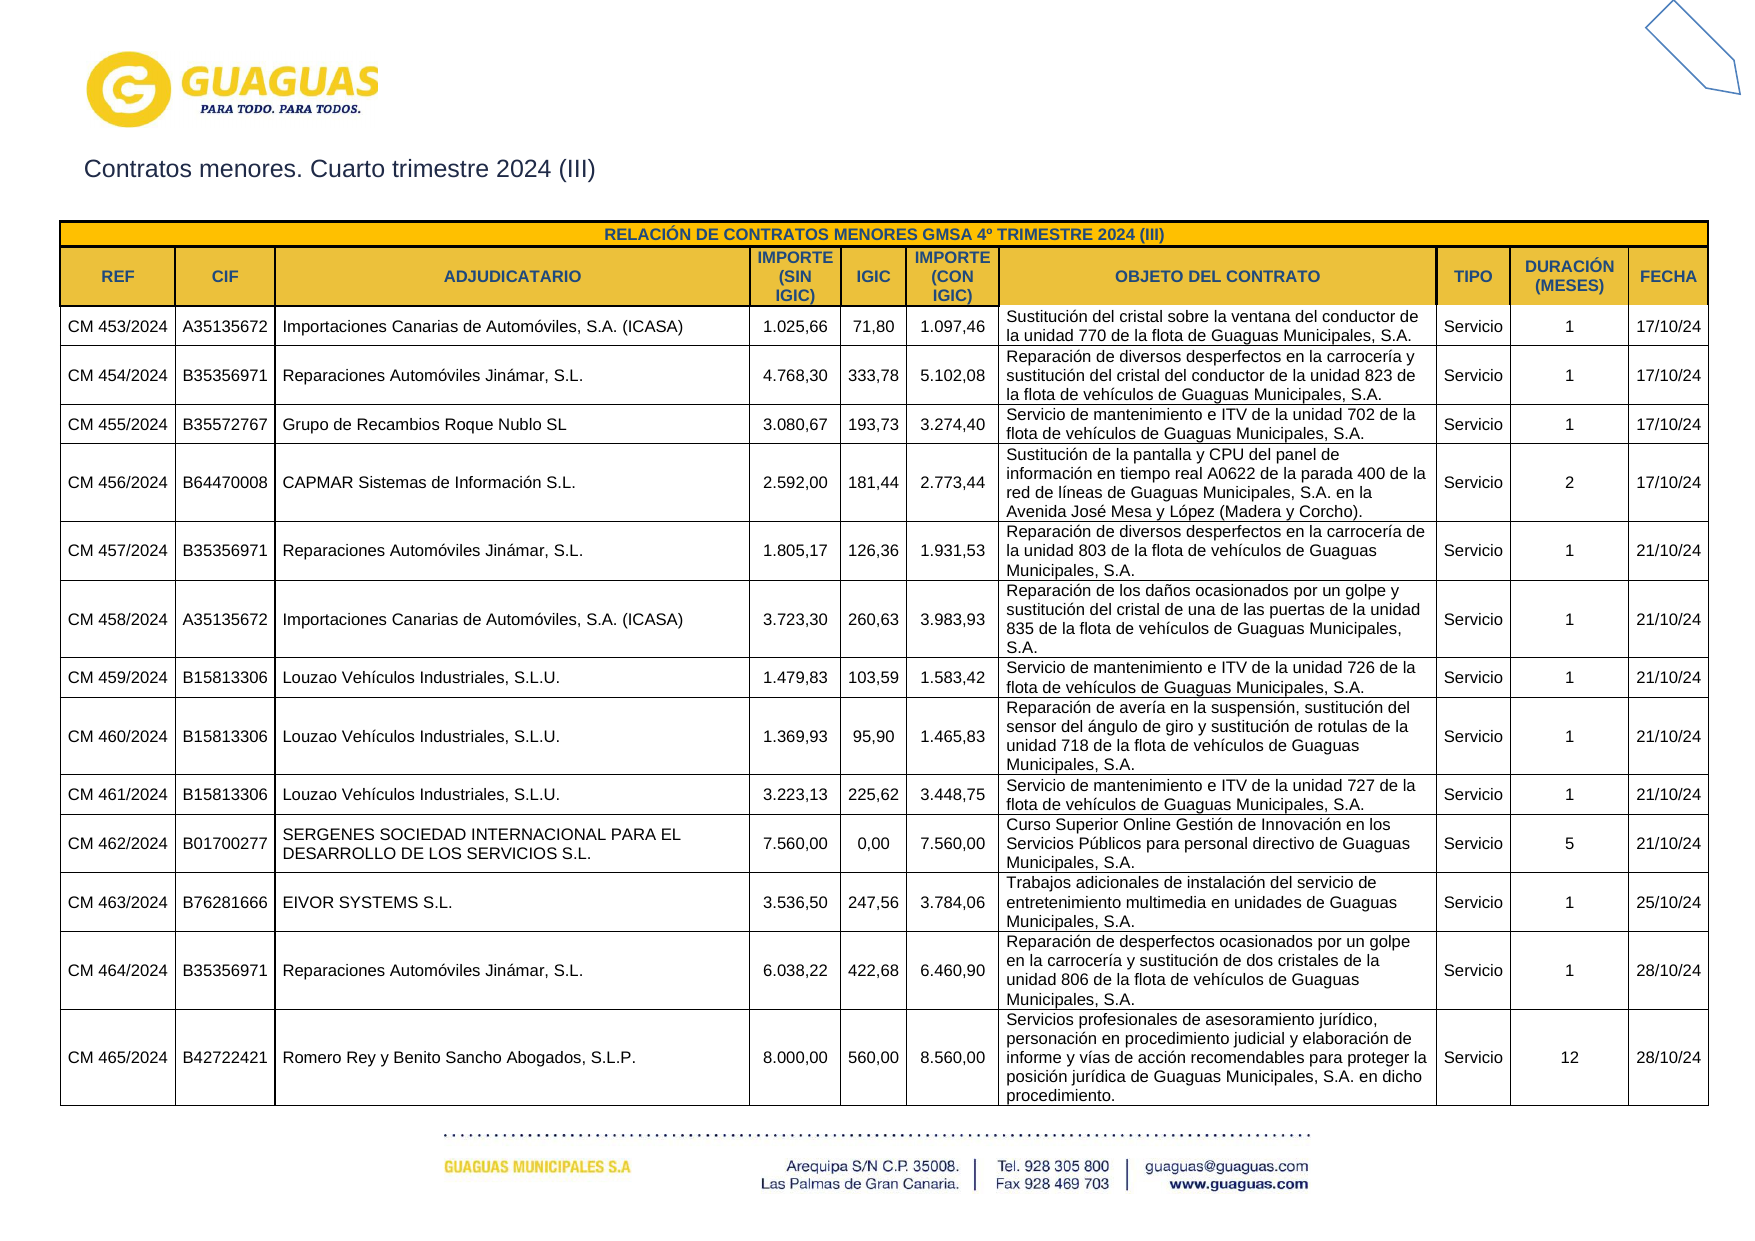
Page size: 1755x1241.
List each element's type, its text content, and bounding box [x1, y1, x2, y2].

table_cell 17/10/24 [1629, 305, 1708, 345]
table_cell Servicio de mantenimiento e ITV de la unidad 702 de la flota de vehículos de Guaguas Municipales, S.A. [999, 405, 1436, 443]
table_cell 3.274,40 [907, 405, 998, 443]
table_cell 17/10/24 [1629, 444, 1708, 521]
table_cell 3.080,67 [750, 405, 840, 443]
table_cell 1.479,83 [750, 658, 840, 697]
table_cell 181,44 [841, 444, 906, 521]
table_cell Sustitución de la pantalla y CPU del panel de información en tiempo real A0622 de la parada 400 de la red de líneas de Guaguas Municipales, S.A. en la Avenida José Mesa y López (Madera y Corcho). [999, 444, 1436, 521]
table_cell Importaciones Canarias de Automóviles, S.A. (ICASA) [276, 581, 749, 657]
table_cell Louzao Vehículos Industriales, S.L.U. [276, 775, 749, 814]
table_cell CM 454/2024 [61, 346, 175, 404]
table_cell Reparaciones Automóviles Jinámar, S.L. [276, 522, 749, 579]
table_cell Reparaciones Automóviles Jinámar, S.L. [276, 932, 749, 1008]
table_cell 1 [1511, 522, 1628, 579]
table_cell CM 465/2024 [61, 1010, 175, 1105]
table_cell 3.223,13 [750, 775, 840, 814]
table_cell 21/10/24 [1629, 522, 1708, 579]
table_cell 1.805,17 [750, 522, 840, 579]
table_cell 1 [1511, 405, 1628, 443]
table_cell 5 [1511, 815, 1628, 872]
table_cell 12 [1511, 1010, 1628, 1105]
table_cell B35356971 [176, 346, 274, 404]
table_cell 1 [1511, 775, 1628, 814]
table_cell 1.931,53 [907, 522, 998, 579]
table_cell 1 [1511, 581, 1628, 657]
table_cell Servicio [1437, 873, 1510, 931]
table_cell EIVOR SYSTEMS S.L. [276, 873, 749, 931]
table_cell CM 461/2024 [61, 775, 175, 814]
table_cell 3.784,06 [907, 873, 998, 931]
table_cell Servicio [1437, 305, 1510, 345]
table_cell 126,36 [841, 522, 906, 579]
table_cell Reparación de los daños ocasionados por un golpe y sustitución del cristal de una de las puertas de la unidad 835 de la flota de vehículos de Guaguas Municipales, S.A. [999, 581, 1436, 657]
table_cell 17/10/24 [1629, 405, 1708, 443]
table_cell 1.465,83 [907, 698, 998, 774]
table_cell Reparación de diversos desperfectos en la carrocería y sustitución del cristal del conductor de la unidad 823 de la flota de vehículos de Guaguas Municipales, S.A. [999, 346, 1436, 404]
table_cell CM 458/2024 [61, 581, 175, 657]
table_cell Romero Rey y Benito Sancho Abogados, S.L.P. [276, 1010, 749, 1105]
table_cell CM 456/2024 [61, 444, 175, 521]
text Contratos menores. Cuarto trimestre 2024 (III) [84, 154, 1607, 183]
table_cell 7.560,00 [907, 815, 998, 872]
table_cell Grupo de Recambios Roque Nublo SL [276, 405, 749, 443]
table_cell CM 460/2024 [61, 698, 175, 774]
table_cell 1.583,42 [907, 658, 998, 697]
table_cell CM 463/2024 [61, 873, 175, 931]
table_cell CM 462/2024 [61, 815, 175, 872]
table_cell 260,63 [841, 581, 906, 657]
table_cell Reparación de avería en la suspensión, sustitución del sensor del ángulo de giro y sustitución de rotulas de la unidad 718 de la flota de vehículos de Guaguas Municipales, S.A. [999, 698, 1436, 774]
table_cell Importaciones Canarias de Automóviles, S.A. (ICASA) [276, 307, 749, 345]
table_cell IGIC [842, 248, 905, 305]
table_cell 2 [1511, 444, 1628, 521]
table_cell Louzao Vehículos Industriales, S.L.U. [276, 658, 749, 697]
table_cell 1.369,93 [750, 698, 840, 774]
table_cell B35356971 [176, 522, 274, 579]
table_cell CAPMAR Sistemas de Información S.L. [276, 444, 749, 521]
table_cell B15813306 [176, 658, 274, 697]
table_cell 2.773,44 [907, 444, 998, 521]
table_cell B15813306 [176, 775, 274, 814]
table_cell 247,56 [841, 873, 906, 931]
table_cell 4.768,30 [750, 346, 840, 404]
table_cell 6.038,22 [750, 932, 840, 1008]
table_cell Servicio [1437, 658, 1510, 697]
table_cell B76281666 [176, 873, 274, 931]
table_cell 6.460,90 [907, 932, 998, 1008]
table_cell 28/10/24 [1629, 932, 1708, 1008]
table_cell FECHA [1629, 248, 1707, 305]
table_cell 3.983,93 [907, 581, 998, 657]
table_cell IMPORTE (SIN IGIC) [751, 248, 840, 305]
table_cell Servicio [1437, 698, 1510, 774]
table_cell 8.560,00 [907, 1010, 998, 1105]
table_cell 28/10/24 [1629, 1010, 1708, 1105]
table_cell 193,73 [841, 405, 906, 443]
table_cell 2.592,00 [750, 444, 840, 521]
table_cell CM 455/2024 [61, 405, 175, 443]
table_cell 17/10/24 [1629, 346, 1708, 404]
table_cell Reparación de diversos desperfectos en la carrocería de la unidad 803 de la flota de vehículos de Guaguas Municipales, S.A. [999, 522, 1436, 579]
table_cell 1.097,46 [907, 307, 998, 345]
table_cell 1.025,66 [750, 307, 840, 345]
table_cell 95,90 [841, 698, 906, 774]
table_cell 0,00 [841, 815, 906, 872]
table_cell TIPO [1438, 248, 1509, 305]
table_cell 7.560,00 [750, 815, 840, 872]
table_cell REF [61, 248, 174, 305]
table_cell Louzao Vehículos Industriales, S.L.U. [276, 698, 749, 774]
table_cell 21/10/24 [1629, 658, 1708, 697]
table_cell A35135672 [176, 307, 274, 345]
table_cell 1 [1511, 658, 1628, 697]
table_cell CM 457/2024 [61, 522, 175, 579]
table_cell Sustitución del cristal sobre la ventana del conductor de la unidad 770 de la flota de Guaguas Municipales, S.A. [999, 305, 1436, 345]
table_cell 1 [1511, 932, 1628, 1008]
table_cell Servicio de mantenimiento e ITV de la unidad 727 de la flota de vehículos de Guaguas Municipales, S.A. [999, 775, 1436, 814]
table_cell B35356971 [176, 932, 274, 1008]
table_cell Servicio [1437, 581, 1510, 657]
table_cell B64470008 [176, 444, 274, 521]
table_cell Servicio [1437, 775, 1510, 814]
table_cell 21/10/24 [1629, 698, 1708, 774]
table_cell 1 [1511, 873, 1628, 931]
table_cell 560,00 [841, 1010, 906, 1105]
table_cell 3.536,50 [750, 873, 840, 931]
table_cell 103,59 [841, 658, 906, 697]
table_cell 422,68 [841, 932, 906, 1008]
table_cell B42722421 [176, 1010, 274, 1105]
table_cell CM 464/2024 [61, 932, 175, 1008]
table_cell DURACIÓN (MESES) [1511, 248, 1628, 305]
table_cell 21/10/24 [1629, 581, 1708, 657]
table_cell Reparaciones Automóviles Jinámar, S.L. [276, 346, 749, 404]
table_cell 21/10/24 [1629, 815, 1708, 872]
table_cell CM 459/2024 [61, 658, 175, 697]
table_cell 1 [1511, 698, 1628, 774]
table_cell B15813306 [176, 698, 274, 774]
table_header RELACIÓN DE CONTRATOS MENORES GMSA 4º TRIMESTRE 2024 (III) [61, 223, 1707, 245]
table_cell A35135672 [176, 581, 274, 657]
table_cell Servicio [1437, 405, 1510, 443]
table_cell 1 [1511, 305, 1628, 345]
table_cell Servicio [1437, 522, 1510, 579]
table_cell CIF [176, 248, 274, 305]
table_cell Servicio [1437, 346, 1510, 404]
table_cell Servicio [1437, 1010, 1510, 1105]
table_cell 71,80 [841, 307, 906, 345]
table_cell Curso Superior Online Gestión de Innovación en los Servicios Públicos para personal directivo de Guaguas Municipales, S.A. [999, 815, 1436, 872]
table_cell 25/10/24 [1629, 873, 1708, 931]
table_cell ADJUDICATARIO [276, 248, 749, 305]
table_cell Servicio de mantenimiento e ITV de la unidad 726 de la flota de vehículos de Guaguas Municipales, S.A. [999, 658, 1436, 697]
table_cell 1 [1511, 346, 1628, 404]
table_cell 225,62 [841, 775, 906, 814]
table_cell 3.723,30 [750, 581, 840, 657]
table_cell Servicio [1437, 932, 1510, 1008]
table_cell OBJETO DEL CONTRATO [1000, 248, 1435, 305]
table_cell SERGENES SOCIEDAD INTERNACIONAL PARA EL DESARROLLO DE LOS SERVICIOS S.L. [276, 815, 749, 872]
table_cell Servicio [1437, 815, 1510, 872]
table_cell Trabajos adicionales de instalación del servicio de entretenimiento multimedia en unidades de Guaguas Municipales, S.A. [999, 873, 1436, 931]
table_cell 5.102,08 [907, 346, 998, 404]
table_cell 8.000,00 [750, 1010, 840, 1105]
table_cell IMPORTE (CON IGIC) [907, 248, 998, 305]
table_cell CM 453/2024 [61, 307, 175, 345]
table_cell Reparación de desperfectos ocasionados por un golpe en la carrocería y sustitución de dos cristales de la unidad 806 de la flota de vehículos de Guaguas Municipales, S.A. [999, 932, 1436, 1008]
table_cell B01700277 [176, 815, 274, 872]
table_cell Servicio [1437, 444, 1510, 521]
table_cell 333,78 [841, 346, 906, 404]
table_cell Servicios profesionales de asesoramiento jurídico, personación en procedimiento judicial y elaboración de informe y vías de acción recomendables para proteger la posición jurídica de Guaguas Municipales, S.A. en dicho procedimiento. [999, 1010, 1436, 1105]
table_cell 3.448,75 [907, 775, 998, 814]
table_cell B35572767 [176, 405, 274, 443]
table_cell 21/10/24 [1629, 775, 1708, 814]
